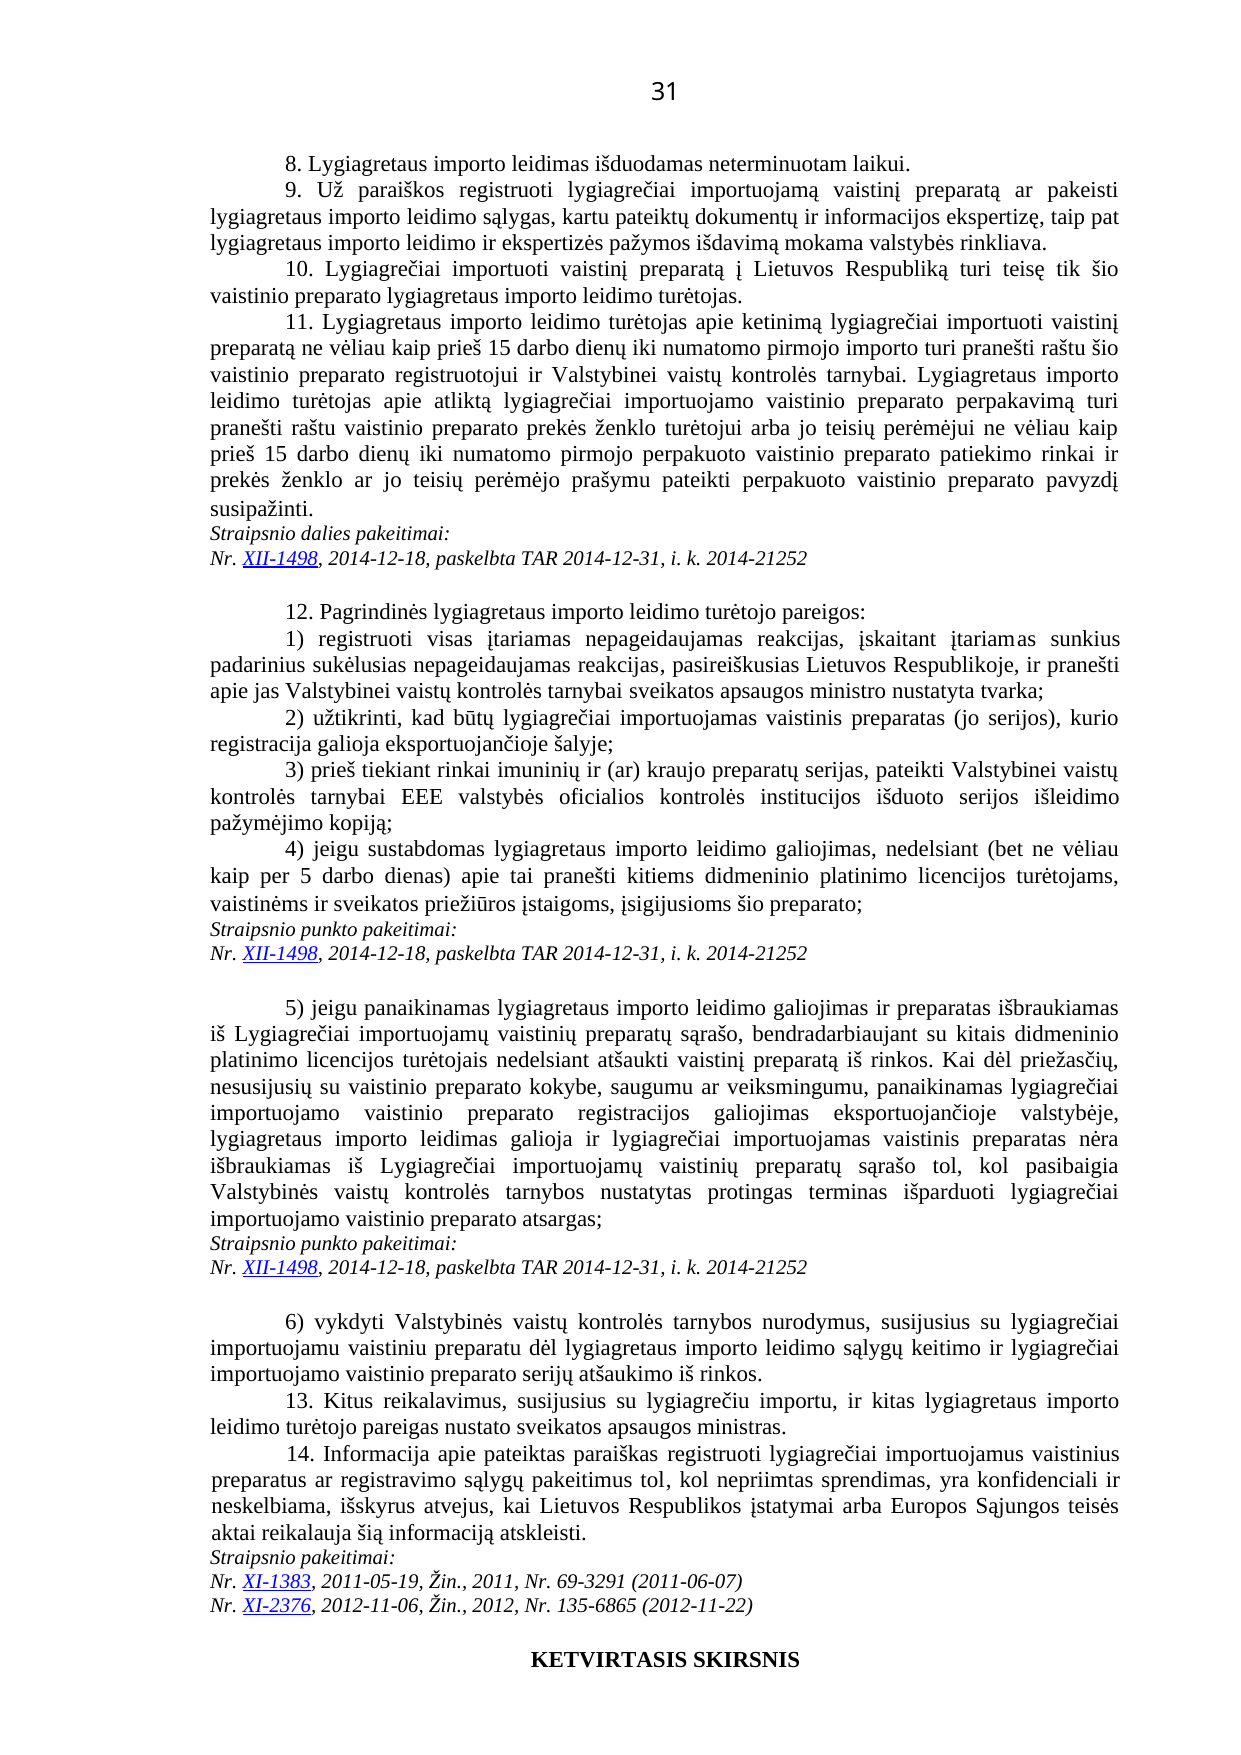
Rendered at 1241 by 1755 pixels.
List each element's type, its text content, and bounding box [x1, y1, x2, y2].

text Nr. XII-1498, 2014-12-18, paskelbta TAR 2014-12-31, i. k. 2014-21252 [210, 1255, 1120, 1279]
text 12. Pagrindinės lygiagretaus importo leidimo turėtojo pareigos: [210, 598, 1120, 624]
text 14. Informacija apie pateiktas paraiškas registruoti lygiagrečiai importuojamus vaistinius preparatus ar registravimo sąlygų pakeitimus tol, kol nepriimtas sprendimas, yra konfidenciali ir neskelbiama, išskyrus atvejus, kai Lietuvos Respublikos įstatymai arba Europos Sąjungos teisės aktai reikalauja šią informaciją atskleisti. [211, 1439, 1120, 1545]
text 9. Už paraiškos registruoti lygiagrečiai importuojamą vaistinį preparatą ar pakeisti lygiagretaus importo leidimo sąlygas, kartu pateiktų dokumentų ir informacijos ekspertizę, taip pat lygiagretaus importo leidimo ir ekspertizės pažymos išdavimą mokama valstybės rinkliava. [210, 176, 1120, 255]
text Nr. XII-1498, 2014-12-18, paskelbta TAR 2014-12-31, i. k. 2014-21252 [210, 545, 1120, 569]
text 10. Lygiagrečiai importuoti vaistinį preparatą į Lietuvos Respubliką turi teisę tik šio vaistinio preparato lygiagretaus importo leidimo turėtojas. [210, 255, 1120, 308]
text 5) jeigu panaikinamas lygiagretaus importo leidimo galiojimas ir preparatas išbraukiamas iš Lygiagrečiai importuojamų vaistinių preparatų sąrašo, bendradarbiaujant su kitais didmeninio platinimo licencijos turėtojais nedelsiant atšaukti vaistinį preparatą iš rinkos. Kai dėl priežasčių, nesusijusių su vaistinio preparato kokybe, saugumu ar veiksmingumu, panaikinamas lygiagrečiai importuojamo vaistinio preparato registracijos galiojimas eksportuojančioje valstybėje, lygiagretaus importo leidimas galioja ir lygiagrečiai importuojamas vaistinis preparatas nėra išbraukiamas iš Lygiagrečiai importuojamų vaistinių preparatų sąrašo tol, kol pasibaigia Valstybinės vaistų kontrolės tarnybos nustatytas protingas terminas išparduoti lygiagrečiai importuojamo vaistinio preparato atsargas; [210, 994, 1120, 1231]
text KETVIRTASIS SKIRSNIS [210, 1646, 1120, 1672]
text 11. Lygiagretaus importo leidimo turėtojas apie ketinimą lygiagrečiai importuoti vaistinį preparatą ne vėliau kaip prieš 15 darbo dienų iki numatomo pirmojo importo turi pranešti raštu šio vaistinio preparato registruotojui ir Valstybinei vaistų kontrolės tarnybai. Lygiagretaus importo leidimo turėtojas apie atliktą lygiagrečiai importuojamo vaistinio preparato perpakavimą turi pranešti raštu vaistinio preparato prekės ženklo turėtojui arba jo teisių perėmėjui ne vėliau kaip prieš 15 darbo dienų iki numatomo pirmojo perpakuoto vaistinio preparato patiekimo rinkai ir prekės ženklo ar jo teisių perėmėjo prašymu pateikti perpakuoto vaistinio preparato pavyzdį susipažinti. [210, 308, 1120, 521]
text Straipsnio punkto pakeitimai: [210, 1231, 1120, 1255]
text 8. Lygiagretaus importo leidimas išduodamas neterminuotam laikui. [210, 150, 1120, 176]
text 3) prieš tiekiant rinkai imuninių ir (ar) kraujo preparatų serijas, pateikti Valstybinei vaistų kontrolės tarnybai EEE valstybės oficialios kontrolės institucijos išduoto serijos išleidimo pažymėjimo kopiją; [210, 756, 1120, 835]
text Nr. XI-1383, 2011-05-19, Žin., 2011, Nr. 69-3291 (2011-06-07) [210, 1569, 1120, 1593]
text Straipsnio punkto pakeitimai: [210, 917, 1120, 941]
text Nr. XI-2376, 2012-11-06, Žin., 2012, Nr. 135-6865 (2012-11-22) [210, 1593, 1120, 1617]
text 13. Kitus reikalavimus, susijusius su lygiagrečiu importu, ir kitas lygiagretaus importo leidimo turėtojo pareigas nustato sveikatos apsaugos ministras. [210, 1387, 1120, 1439]
text Straipsnio pakeitimai: [210, 1545, 1120, 1569]
text 1) registruoti visas įtariamas nepageidaujamas reakcijas, įskaitant įtariamas sunkius padarinius sukėlusias nepageidaujamas reakcijas, pasireiškusias Lietuvos Respublikoje, ir pranešti apie jas Valstybinei vaistų kontrolės tarnybai sveikatos apsaugos ministro nustatyta tvarka; [210, 624, 1120, 704]
text 6) vykdyti Valstybinės vaistų kontrolės tarnybos nurodymus, susijusius su lygiagrečiai importuojamu vaistiniu preparatu dėl lygiagretaus importo leidimo sąlygų keitimo ir lygiagrečiai importuojamo vaistinio preparato serijų atšaukimo iš rinkos. [210, 1308, 1120, 1387]
text Straipsnio dalies pakeitimai: [210, 521, 1120, 545]
text 4) jeigu sustabdomas lygiagretaus importo leidimo galiojimas, nedelsiant (bet ne vėliau kaip per 5 darbo dienas) apie tai pranešti kitiems didmeninio platinimo licencijos turėtojams, vaistinėms ir sveikatos priežiūros įstaigoms, įsigijusioms šio preparato; [210, 835, 1120, 917]
text Nr. XII-1498, 2014-12-18, paskelbta TAR 2014-12-31, i. k. 2014-21252 [210, 941, 1120, 965]
text 2) užtikrinti, kad būtų lygiagrečiai importuojamas vaistinis preparatas (jo serijos), kurio registracija galioja eksportuojančioje šalyje; [210, 704, 1120, 756]
